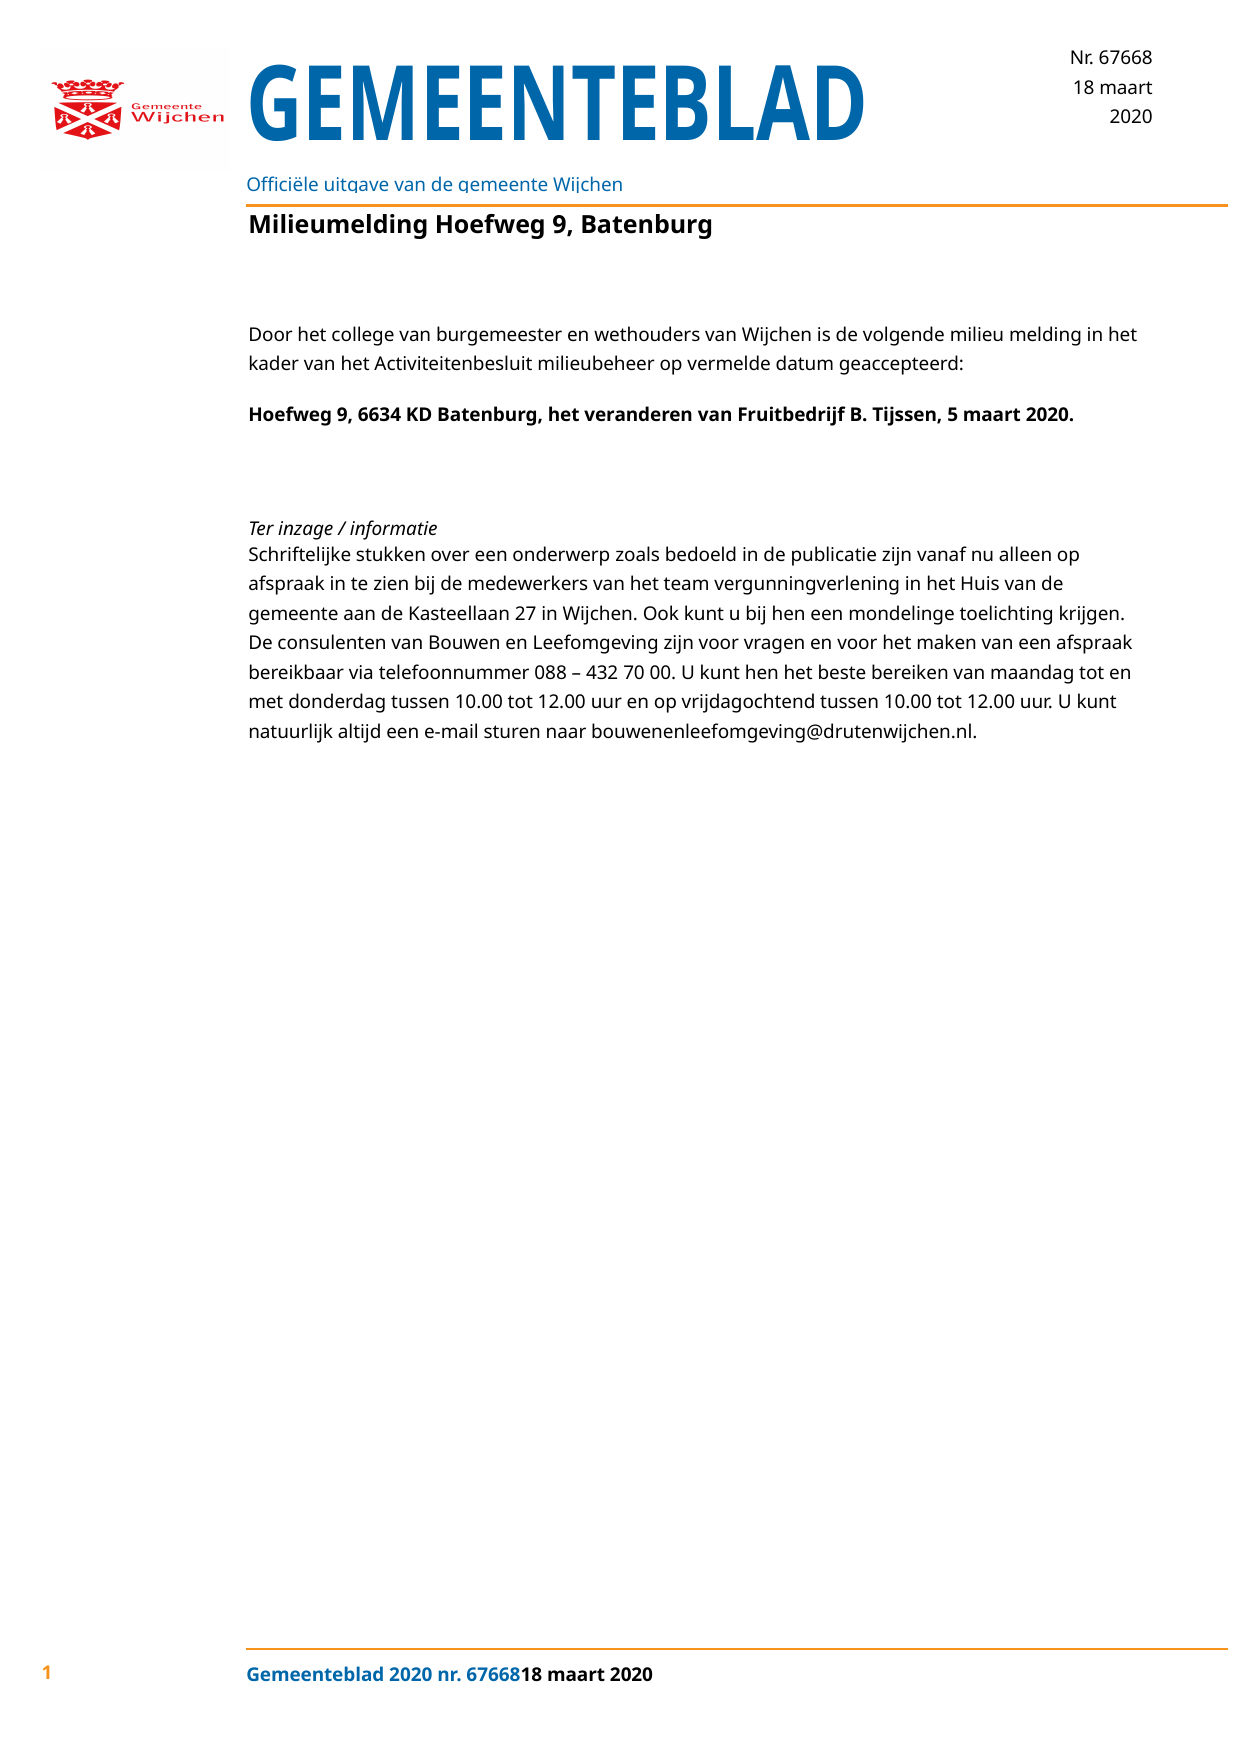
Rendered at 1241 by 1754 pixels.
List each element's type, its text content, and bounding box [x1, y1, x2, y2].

picture [41, 47, 231, 172]
text Schriftelijke stukken over een onderwerp zoals bedoeld in de publicatie zijn vanaf nu alleen op afspraak in te zien bij de medewerkers van het team vergunningverlening in het Huis van de gemeente aan de Kasteellaan 27 in Wijchen. Ook kunt u bij hen een mondelinge toelichting krijgen. De consulenten van Bouwen en Leefomgeving zijn voor vragen en voor het maken van een afspraak bereikbaar via telefoonnummer 088 – 432 70 00. U kunt hen het beste bereiken van maandag tot en met donderdag tussen 10.00 tot 12.00 uur en op vrijdagochtend tussen 10.00 tot 12.00 uur. U kunt natuurlijk altijd een e-mail sturen naar bouwenenleefomgeving@drutenwijchen.nl. [248, 541, 1152, 744]
text Door het college van burgemeester en wethouders van Wijchen is de volgende milieu melding in het kader van het Activiteitenbesluit milieubeheer op vermelde datum geaccepteerd: [248, 321, 1152, 376]
text Hoefweg 9, 6634 KD Batenburg, het veranderen van Fruitbedrijf B. Tijssen, 5 maart 2020. [248, 401, 1152, 426]
text Milieumelding Hoefweg 9, Batenburg [248, 207, 1152, 241]
text Ter inzage / informatie [248, 515, 1152, 541]
